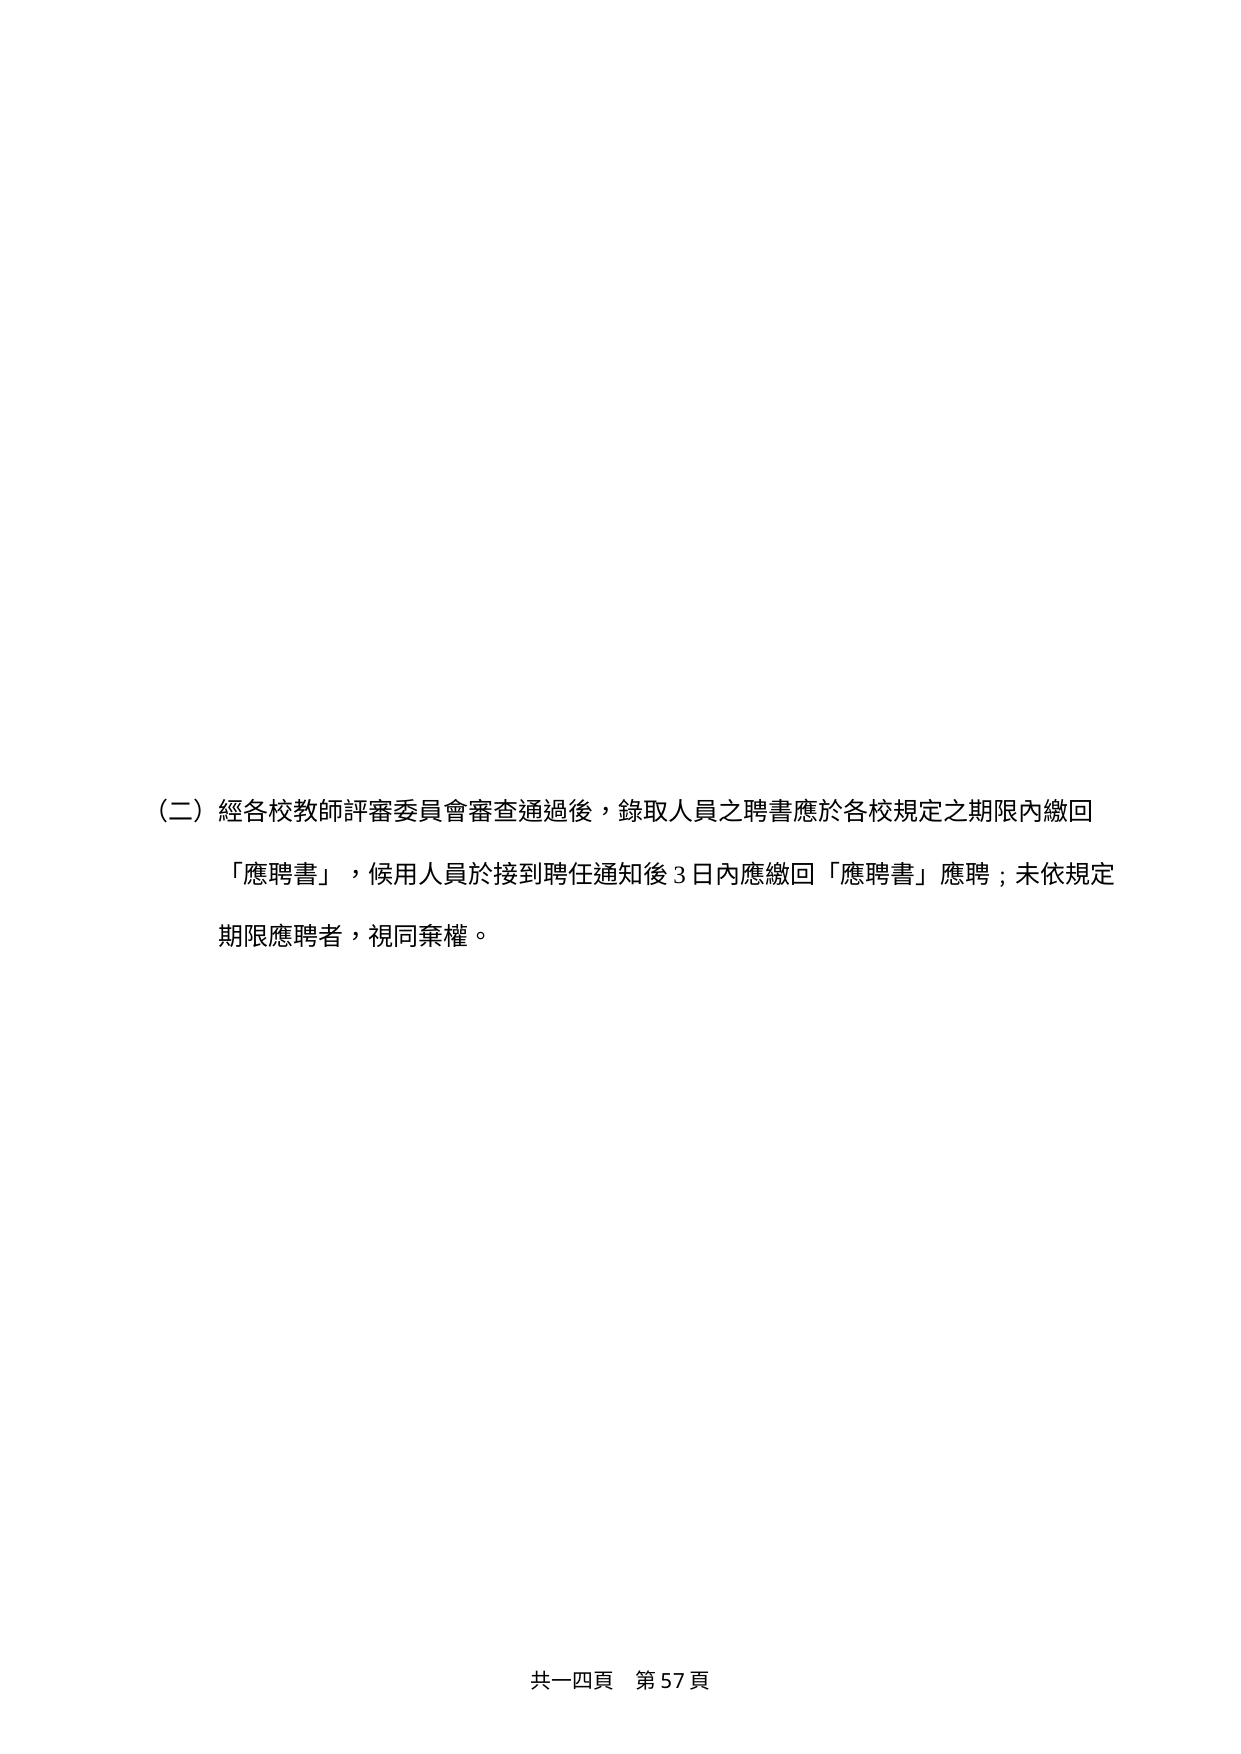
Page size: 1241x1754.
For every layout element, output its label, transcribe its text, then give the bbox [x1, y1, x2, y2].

text （二）經各校教師評審委員會審查通過後，錄取人員之聘書應於各校規定之期限內繳回「應聘書」，候用人員於接到聘任通知後3日內應繳回「應聘書」應聘﹔未依規定期限應聘者，視同棄權。 [143, 768, 1122, 956]
